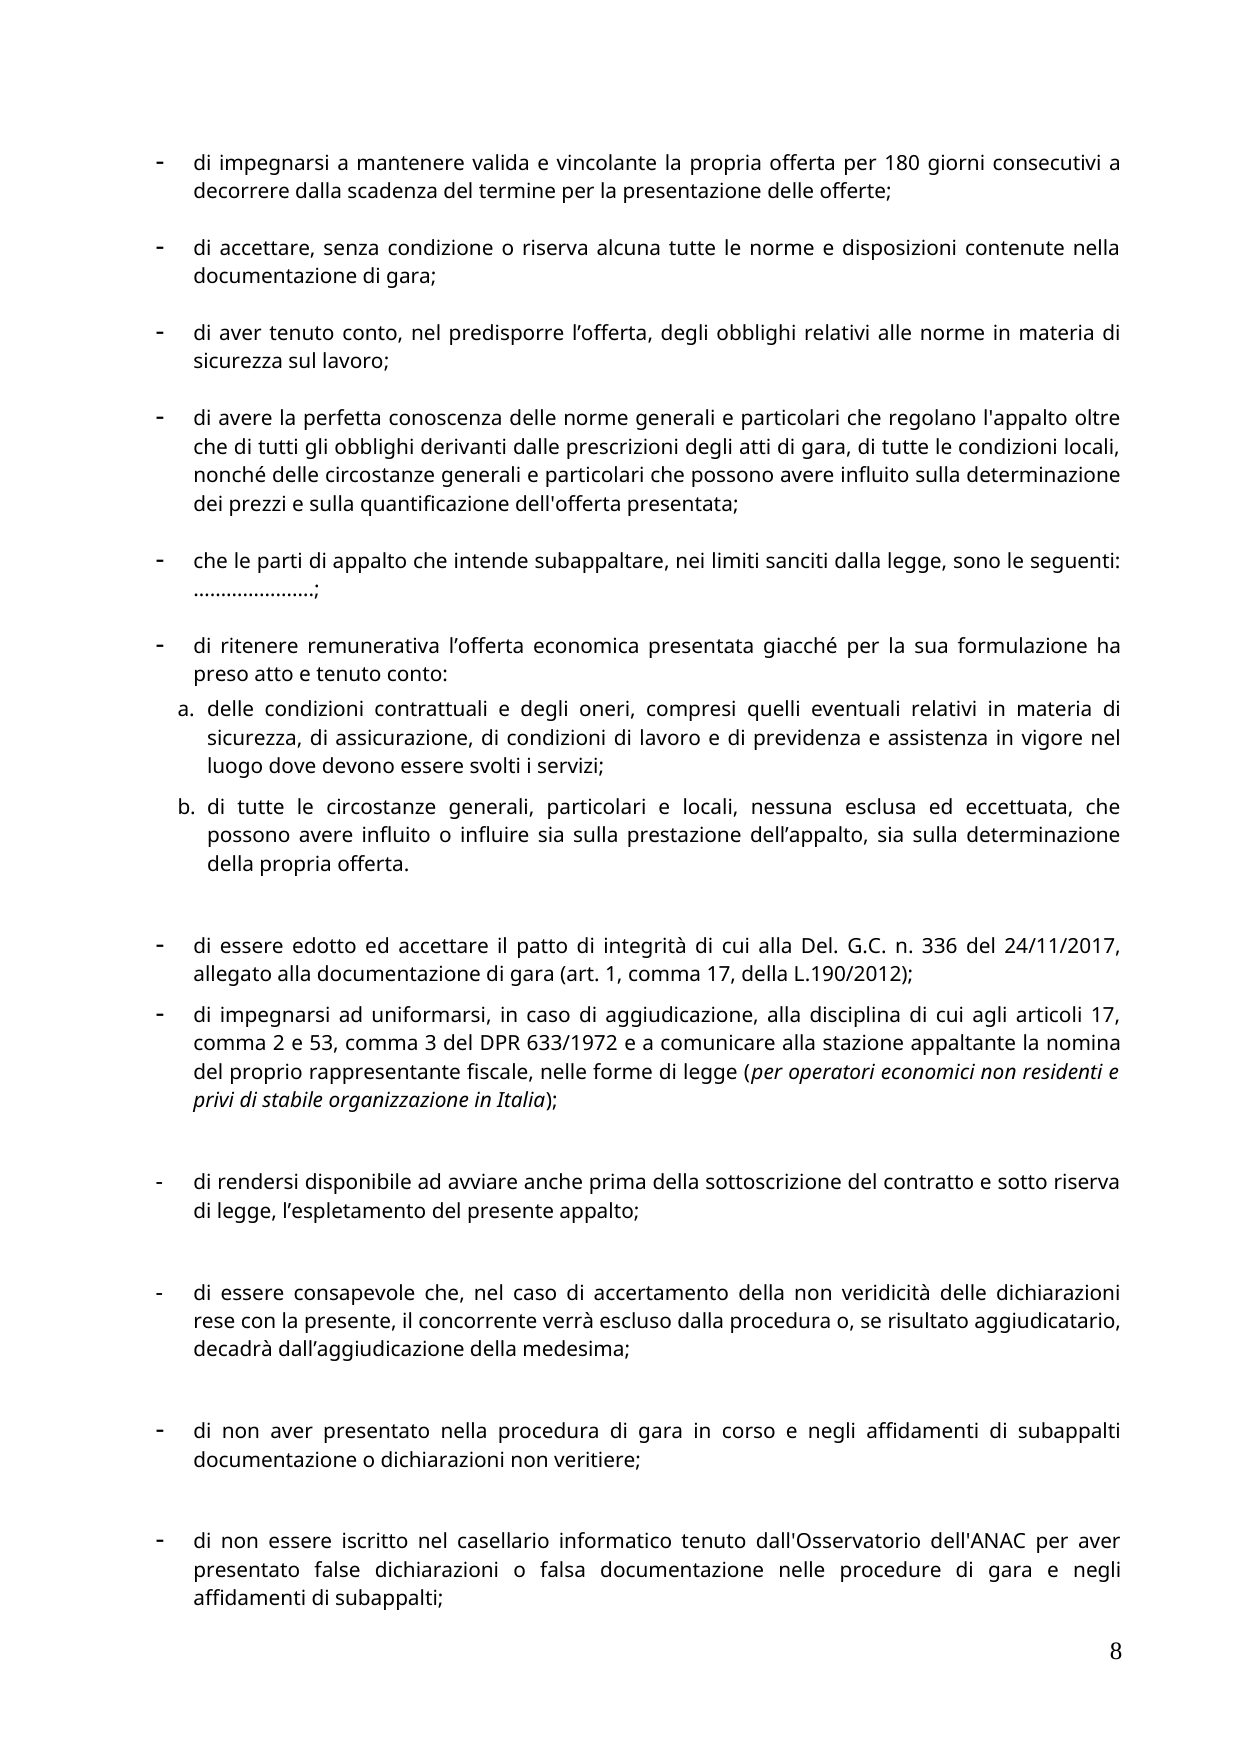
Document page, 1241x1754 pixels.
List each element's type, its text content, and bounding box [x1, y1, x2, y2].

list di essere consapevole che, nel caso di accertamento della non veridicità delle dichiarazioni rese con la presente, il concorrente verrà escluso dalla procedura o, se risultato aggiudicatario, decadrà dall’aggiudicazione della medesima; [156, 1278, 1122, 1363]
list di impegnarsi a mantenere valida e vincolante la propria offerta per 180 giorni consecutivi a decorrere dalla scadenza del termine per la presentazione delle offerte; [156, 148, 1122, 204]
list di impegnarsi ad uniformarsi, in caso di aggiudicazione, alla disciplina di cui agli articoli 17, comma 2 e 53, comma 3 del DPR 633/1972 e a comunicare alla stazione appaltante la nomina del proprio rappresentante fiscale, nelle forme di legge (per operatori economici non residenti e privi di stabile organizzazione in Italia); [156, 1000, 1122, 1114]
list di non aver presentato nella procedura di gara in corso e negli affidamenti di subappalti documentazione o dichiarazioni non veritiere; [156, 1416, 1122, 1473]
list che le parti di appalto che intende subappaltare, nei limiti sanciti dalla legge, sono le seguenti: ………………….; [156, 546, 1122, 603]
list di avere la perfetta conoscenza delle norme generali e particolari che regolano l'appalto oltre che di tutti gli obblighi derivanti dalle prescrizioni degli atti di gara, di tutte le condizioni locali, nonché delle circostanze generali e particolari che possono avere influito sulla determinazione dei prezzi e sulla quantificazione dell'offerta presentata; [156, 403, 1122, 517]
list di rendersi disponibile ad avviare anche prima della sottoscrizione del contratto e sotto riserva di legge, l’espletamento del presente appalto; [156, 1167, 1122, 1224]
list di non essere iscritto nel casellario informatico tenuto dall'Osservatorio dell'ANAC per aver presentato false dichiarazioni o falsa documentazione nelle procedure di gara e negli affidamenti di subappalti; [156, 1527, 1122, 1612]
list delle condizioni contrattuali e degli oneri, compresi quelli eventuali relativi in materia di sicurezza, di assicurazione, di condizioni di lavoro e di previdenza e assistenza in vigore nel luogo dove devono essere svolti i servizi; [177, 694, 1122, 779]
list di ritenere remunerativa l’offerta economica presentata giacché per la sua formulazione ha preso atto e tenuto conto: [156, 631, 1122, 688]
list di tutte le circostanze generali, particolari e locali, nessuna esclusa ed eccettuata, che possono avere influito o influire sia sulla prestazione dell’appalto, sia sulla determinazione della propria offerta. [177, 792, 1122, 877]
list di accettare, senza condizione o riserva alcuna tutte le norme e disposizioni contenute nella documentazione di gara; [156, 233, 1122, 290]
list di aver tenuto conto, nel predisporre l’offerta, degli obblighi relativi alle norme in materia di sicurezza sul lavoro; [156, 318, 1122, 375]
list di essere edotto ed accettare il patto di integrità di cui alla Del. G.C. n. 336 del 24/11/2017, allegato alla documentazione di gara (art. 1, comma 17, della L.190/2012); [156, 931, 1122, 988]
